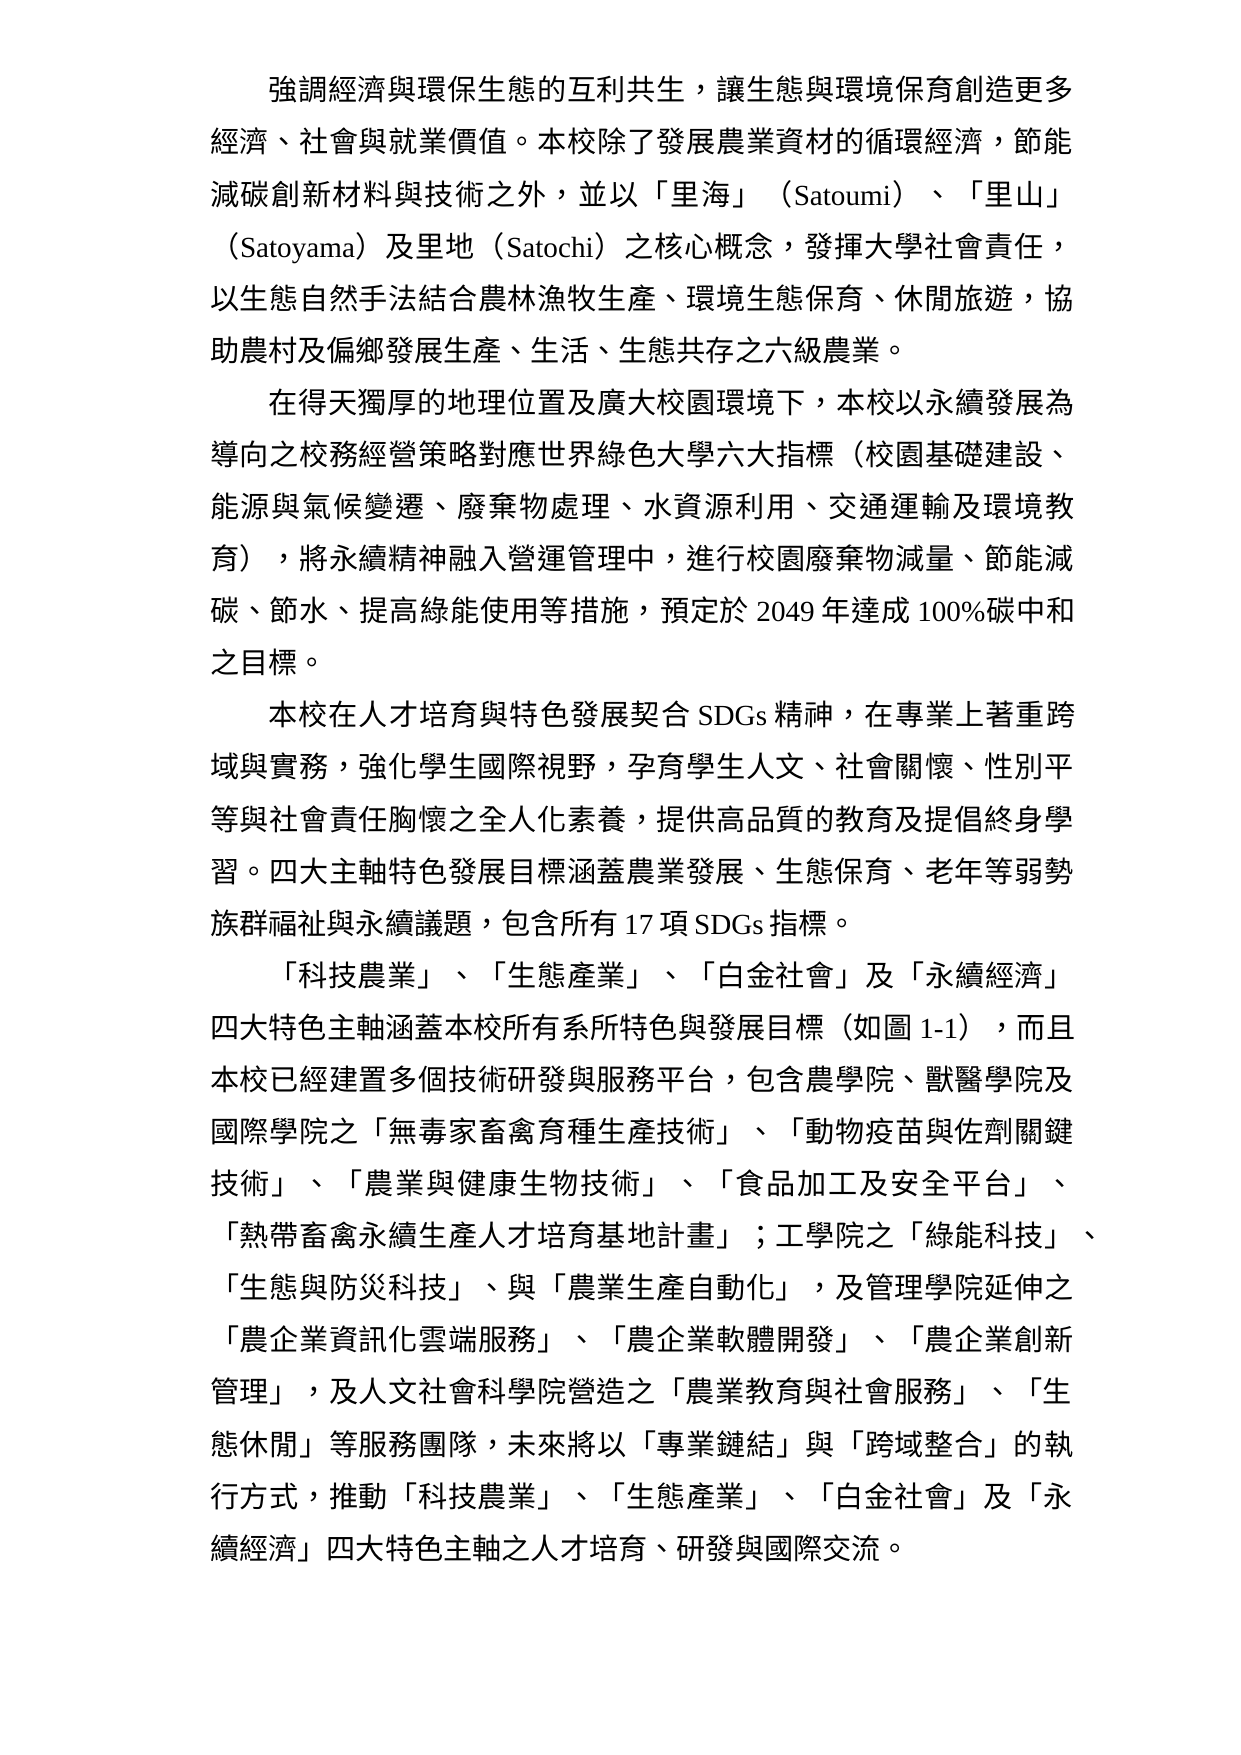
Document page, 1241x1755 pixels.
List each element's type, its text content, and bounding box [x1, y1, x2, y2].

text 在得天獨厚的地理位置及廣大校園環境下，本校以永續發展為導向之校務經營策略對應世界綠色大學六大指標（校園基礎建設、能源與氣候變遷、廢棄物處理、水資源利用、交通運輸及環境教育），將永續精神融入營運管理中，進行校園廢棄物減量、節能減碳、節水、提高綠能使用等措施，預定於2049年達成100%碳中和之目標。 [210, 372, 1075, 684]
text 本校在人才培育與特色發展契合SDGs精神，在專業上著重跨域與實務，強化學生國際視野，孕育學生人文、社會關懷、性別平等與社會責任胸懷之全人化素養，提供高品質的教育及提倡終身學習。四大主軸特色發展目標涵蓋農業發展、生態保育、老年等弱勢族群福祉與永續議題，包含所有17項SDGs指標。 [210, 684, 1075, 944]
text 強調經濟與環保生態的互利共生，讓生態與環境保育創造更多經濟、社會與就業價值。本校除了發展農業資材的循環經濟，節能減碳創新材料與技術之外，並以「里海」（Satoumi）、「里山」（Satoyama）及里地（Satochi）之核心概念，發揮大學社會責任，以生態自然手法結合農林漁牧生產、環境生態保育、休閒旅遊，協助農村及偏鄉發展生產、生活、生態共存之六級農業。 [210, 59, 1075, 372]
text 「科技農業」、「生態產業」、「白金社會」及「永續經濟」四大特色主軸涵蓋本校所有系所特色與發展目標（如圖1-1），而且本校已經建置多個技術研發與服務平台，包含農學院、獸醫學院及國際學院之「無毒家畜禽育種生產技術」、「動物疫苗與佐劑關鍵技術」、「農業與健康生物技術」、「食品加工及安全平台」、「熱帶畜禽永續生產人才培育基地計畫」；工學院之「綠能科技」、「生態與防災科技」、與「農業生產自動化」，及管理學院延伸之「農企業資訊化雲端服務」、「農企業軟體開發」、「農企業創新管理」，及人文社會科學院營造之「農業教育與社會服務」、「生態休閒」等服務團隊，未來將以「專業鏈結」與「跨域整合」的執行方式，推動「科技農業」、「生態產業」、「白金社會」及「永續經濟」四大特色主軸之人才培育、研發與國際交流。 [210, 944, 1075, 1569]
